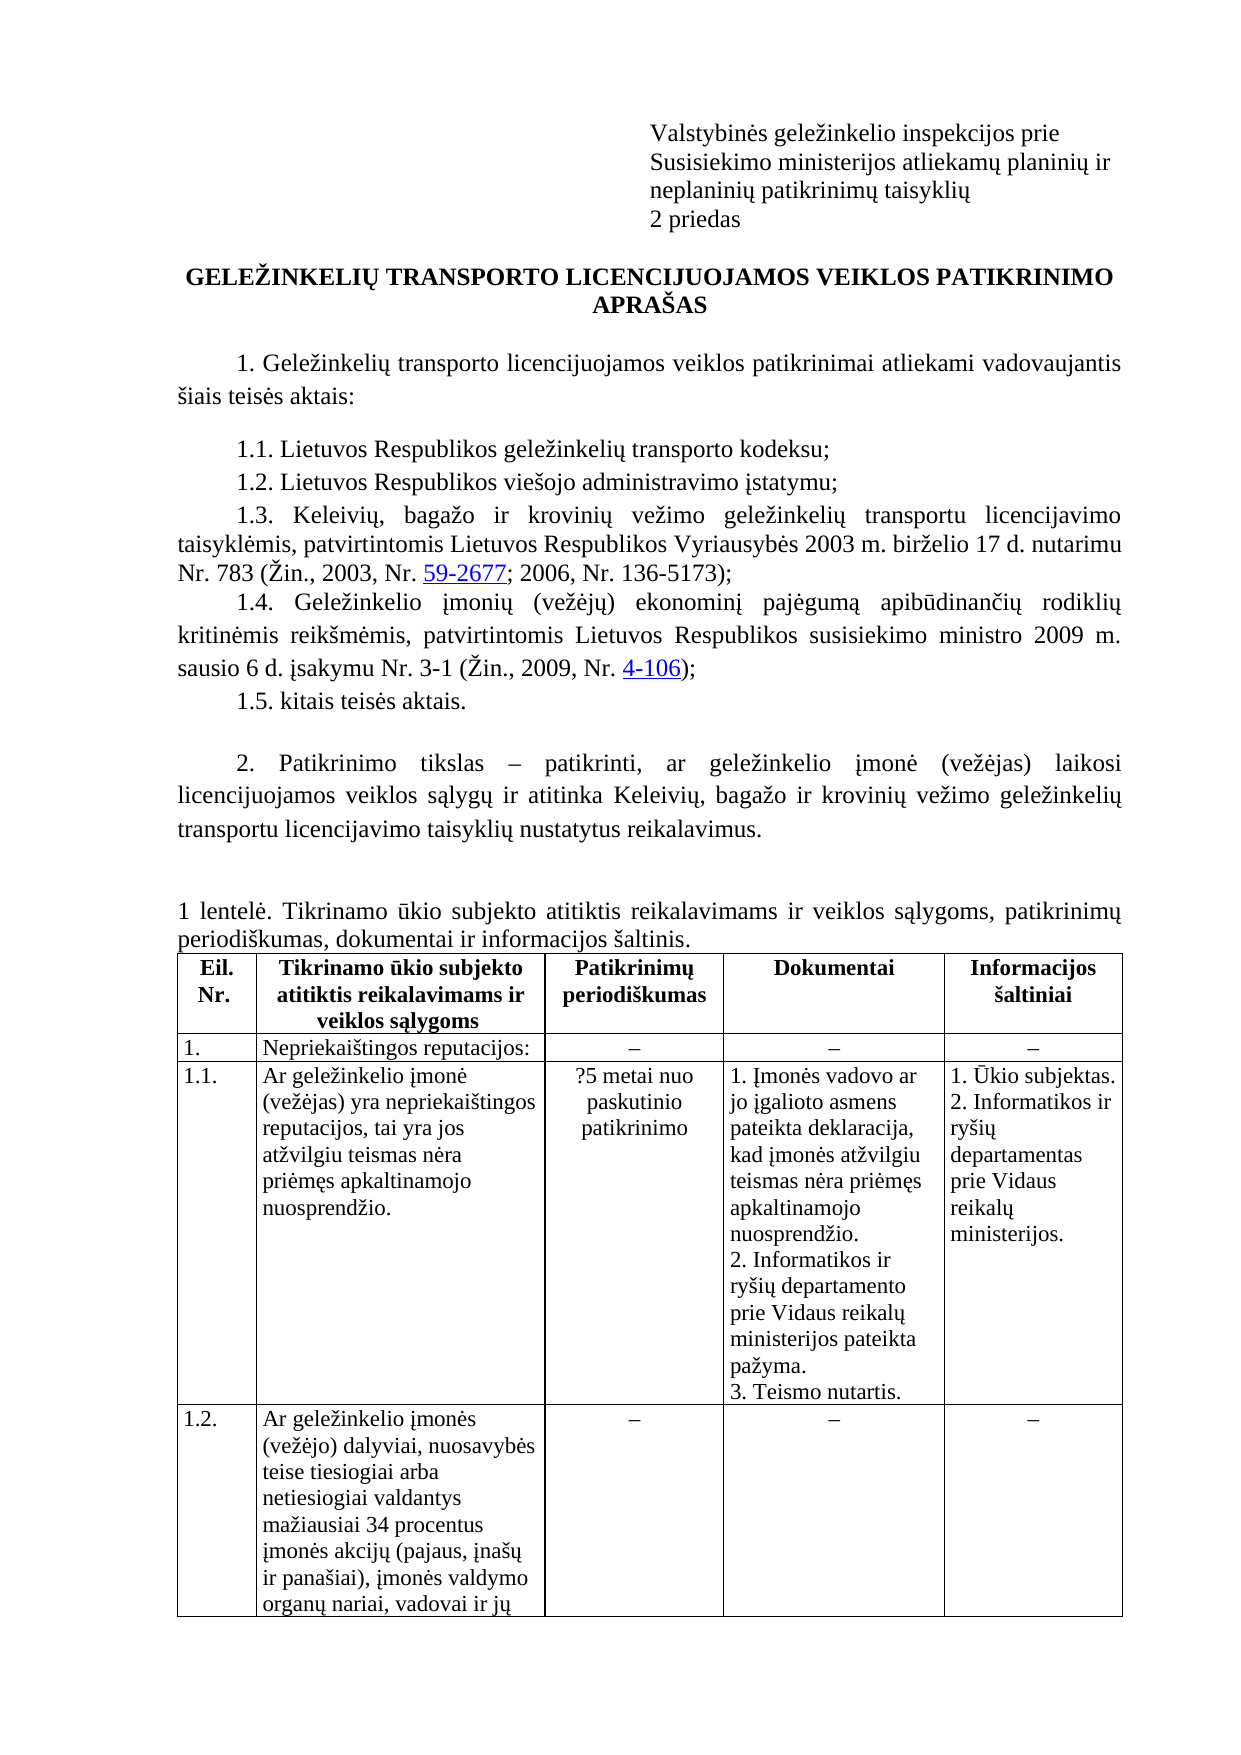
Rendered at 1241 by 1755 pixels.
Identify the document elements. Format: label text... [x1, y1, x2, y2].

table_cell – [945, 1034, 1122, 1061]
text GELEŽINKELIŲ TRANSPORTO LICENCIJUOJAMOS VEIKLOS PATIKRINIMO APRAŠAS [177, 262, 1122, 319]
table_cell 1.1. [178, 1062, 256, 1404]
table_cell – [546, 1405, 723, 1616]
table_cell – [724, 1034, 944, 1061]
text 1 lentelė. Tikrinamo ūkio subjekto atitiktis reikalavimams ir veiklos sąlygoms, patikrinimų periodiškumas, dokumentai ir informacijos šaltinis. [177, 896, 1122, 953]
table_cell – [724, 1405, 944, 1616]
text 1.4. Geležinkelio įmonių (vežėjų) ekonominį pajėgumą apibūdinančių rodiklių kritinėmis reikšmėmis, patvirtintomis Lietuvos Respublikos susisiekimo ministro 2009 m. sausio 6 d. įsakymu Nr. 3-1 (Žin., 2009, Nr. 4-106); [177, 587, 1122, 682]
table_cell 1. Įmonės vadovo ar jo įgalioto asmens pateikta deklaracija, kad įmonės atžvilgiu teismas nėra priėmęs apkaltinamojo nuosprendžio. 2. Informatikos ir ryšių departamento prie Vidaus reikalų ministerijos pateikta pažyma. 3. Teismo nutartis. [724, 1062, 944, 1404]
table_header Tikrinamo ūkio subjekto atitiktis reikalavimams ir veiklos sąlygoms [257, 954, 544, 1033]
table_cell 1. [178, 1034, 256, 1061]
table_header Informacijos šaltiniai [945, 954, 1122, 1033]
table_header Patikrinimų periodiškumas [546, 954, 723, 1033]
table_cell Ar geležinkelio įmonės (vežėjo) dalyviai, nuosavybės teise tiesiogiai arba netiesiogiai valdantys mažiausiai 34 procentus įmonės akcijų (pajaus, įnašų ir panašiai), įmonės valdymo organų nariai, vadovai ir jų [257, 1405, 544, 1616]
table_cell 1. Ūkio subjektas. 2. Informatikos ir ryšių departamentas prie Vidaus reikalų ministerijos. [945, 1062, 1122, 1404]
table_cell Nepriekaištingos reputacijos: [257, 1034, 544, 1061]
text 1. Geležinkelių transporto licencijuojamos veiklos patikrinimai atliekami vadovaujantis šiais teisės aktais: [177, 348, 1122, 410]
text 1.2. Lietuvos Respublikos viešojo administravimo įstatymu; [177, 467, 1122, 496]
text 1.5. kitais teisės aktais. [177, 686, 1122, 714]
text 2. Patikrinimo tikslas – patikrinti, ar geležinkelio įmonė (vežėjas) laikosi licencijuojamos veiklos sąlygų ir atitinka Keleivių, bagažo ir krovinių vežimo geležinkelių transportu licencijavimo taisyklių nustatytus reikalavimus. [177, 748, 1122, 842]
text 1.3. Keleivių, bagažo ir krovinių vežimo geležinkelių transportu licencijavimo taisyklėmis, patvirtintomis Lietuvos Respublikos Vyriausybės 2003 m. birželio 17 d. nutarimu Nr. 783 (Žin., 2003, Nr. 59-2677; 2006, Nr. 136-5173); [177, 501, 1122, 587]
table_cell – [945, 1405, 1122, 1616]
text 2 priedas [649, 204, 1122, 233]
text 1.1. Lietuvos Respublikos geležinkelių transporto kodeksu; [177, 434, 1122, 463]
table_header Eil. Nr. [178, 954, 256, 1033]
table_cell Ar geležinkelio įmonė (vežėjas) yra nepriekaištingos reputacijos, tai yra jos atžvilgiu teismas nėra priėmęs apkaltinamojo nuosprendžio. [257, 1062, 544, 1404]
table_cell – [546, 1034, 723, 1061]
table_header Dokumentai [724, 954, 944, 1033]
table_cell 1.2. [178, 1405, 256, 1616]
text Valstybinės geležinkelio inspekcijos prie Susisiekimo ministerijos atliekamų planinių ir neplaninių patikrinimų taisyklių [649, 118, 1122, 204]
table_cell <=?5 metai nuo paskutinio patikrinimo [546, 1062, 723, 1404]
